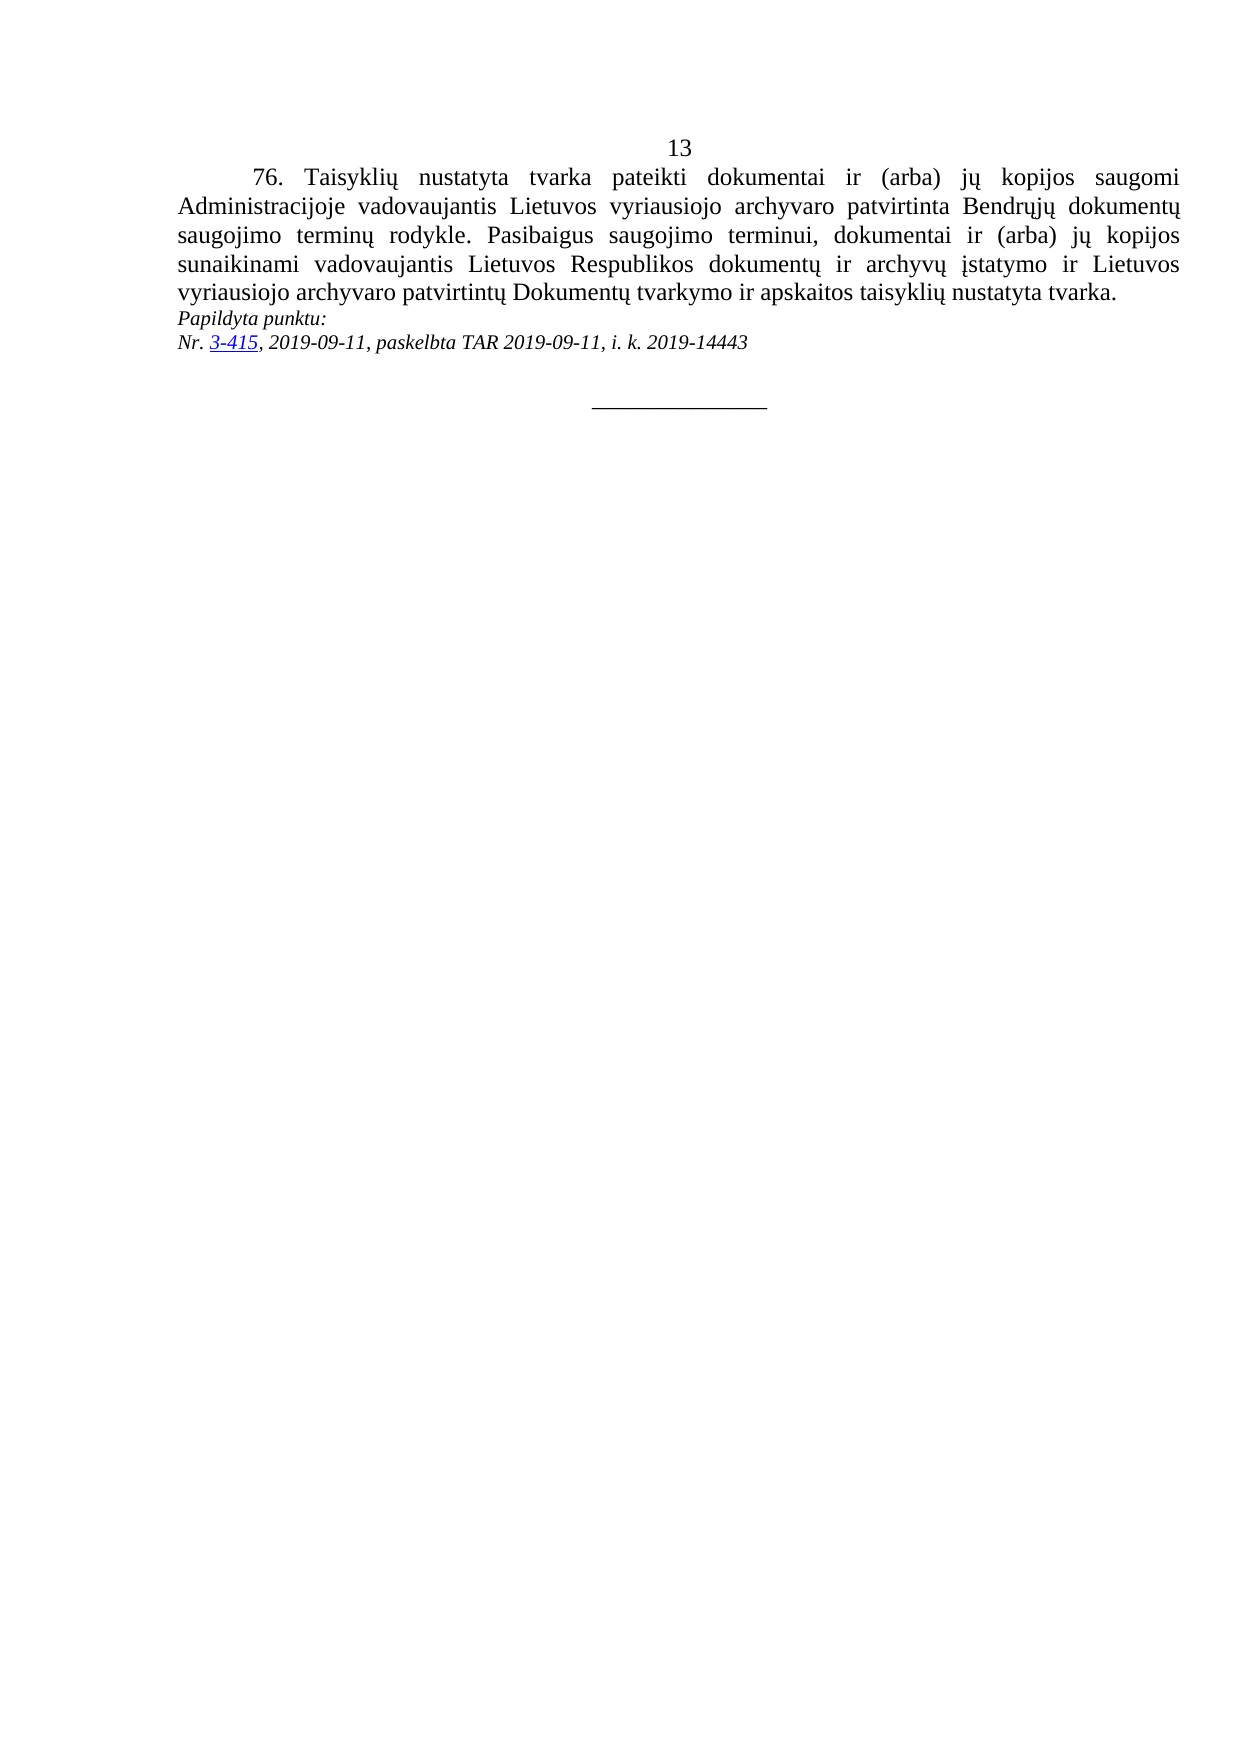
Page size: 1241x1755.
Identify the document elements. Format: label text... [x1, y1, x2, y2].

text Nr. 3-415, 2019-09-11, paskelbta TAR 2019-09-11, i. k. 2019-14443 [177, 330, 1181, 354]
text 76. Taisyklių nustatyta tvarka pateikti dokumentai ir (arba) jų kopijos saugomi Administracijoje vadovaujantis Lietuvos vyriausiojo archyvaro patvirtinta Bendrųjų dokumentų saugojimo terminų rodykle. Pasibaigus saugojimo terminui, dokumentai ir (arba) jų kopijos sunaikinami vadovaujantis Lietuvos Respublikos dokumentų ir archyvų įstatymo ir Lietuvos vyriausiojo archyvaro patvirtintų Dokumentų tvarkymo ir apskaitos taisyklių nustatyta tvarka. [177, 162, 1181, 306]
text Papildyta punktu: [177, 306, 1181, 330]
text ______________ [177, 383, 1181, 412]
